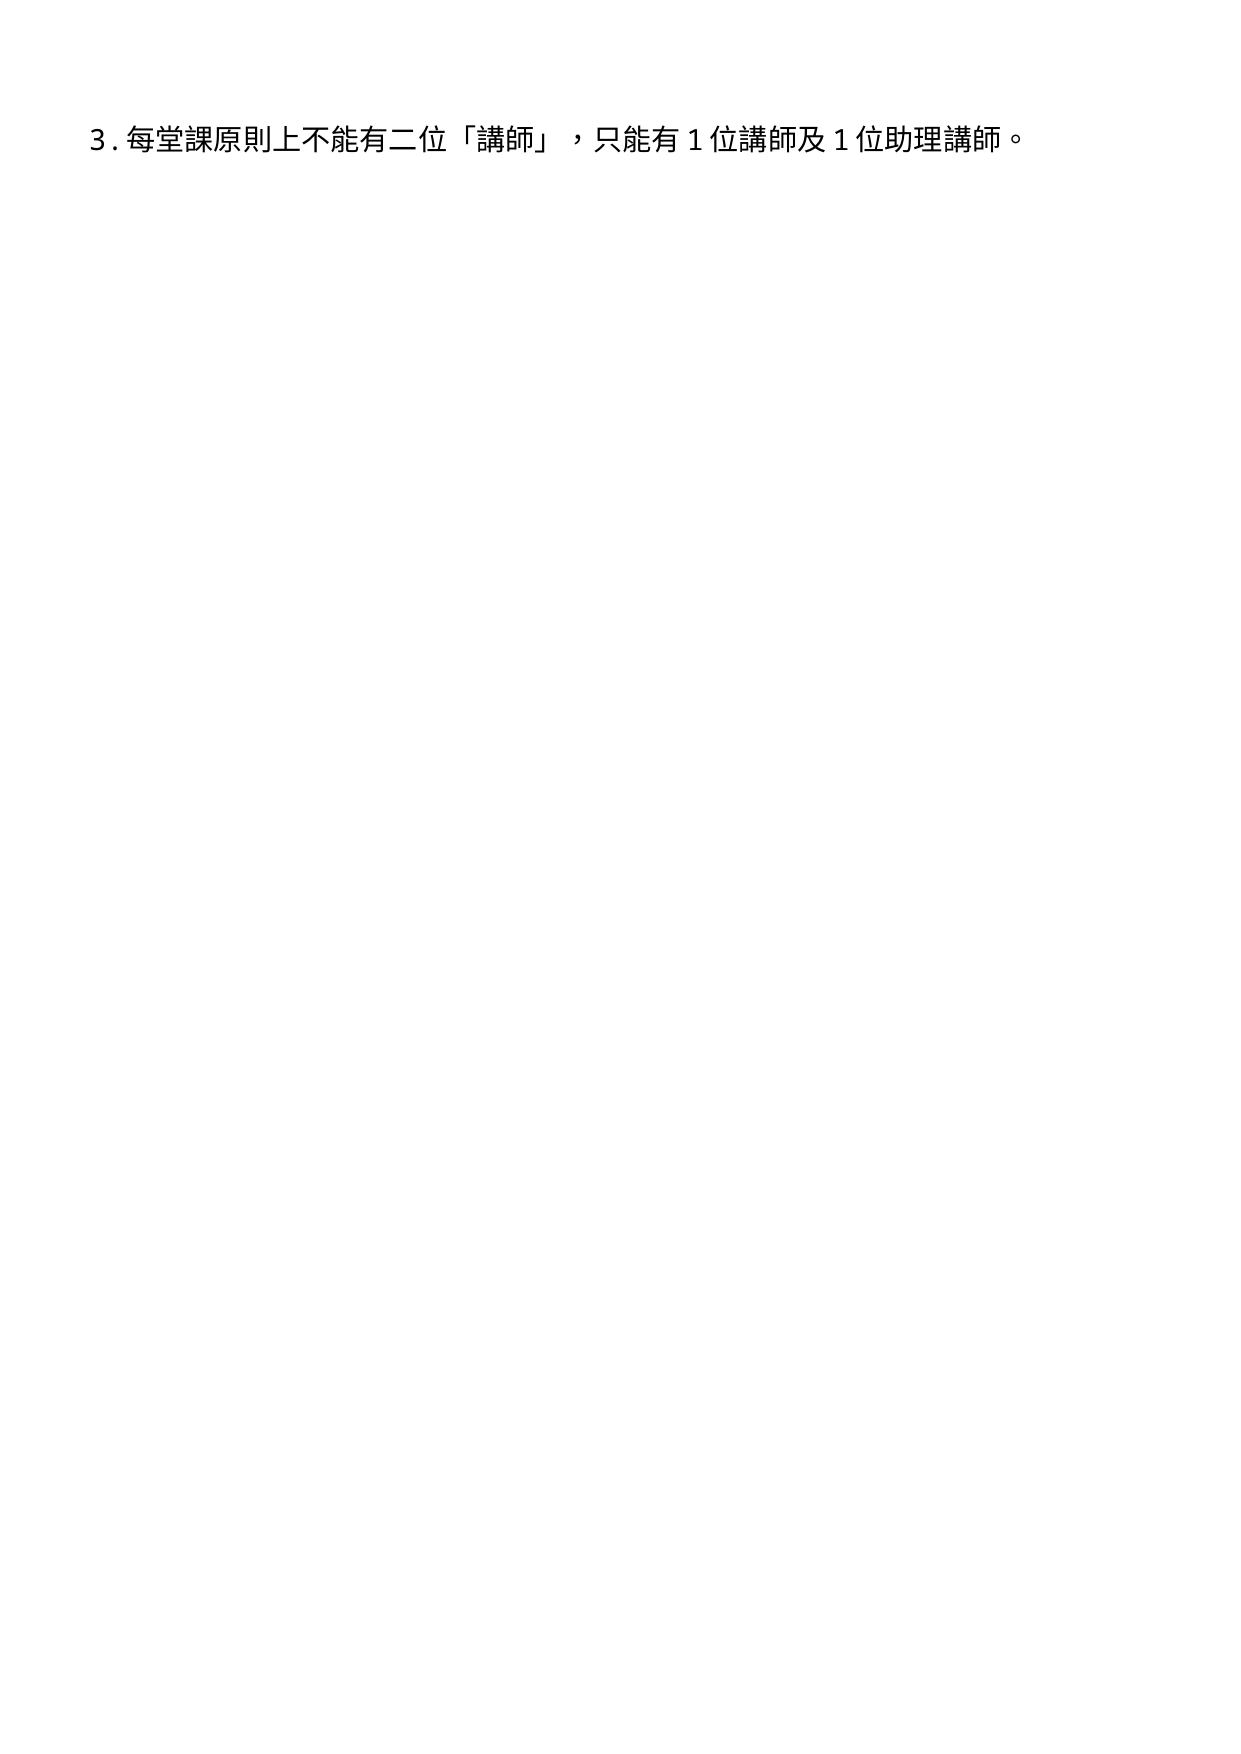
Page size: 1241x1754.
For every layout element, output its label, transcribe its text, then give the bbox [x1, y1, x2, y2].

list 每堂課原則上不能有二位「講師」，只能有1位講師及1位助理講師。 [89, 96, 1152, 158]
